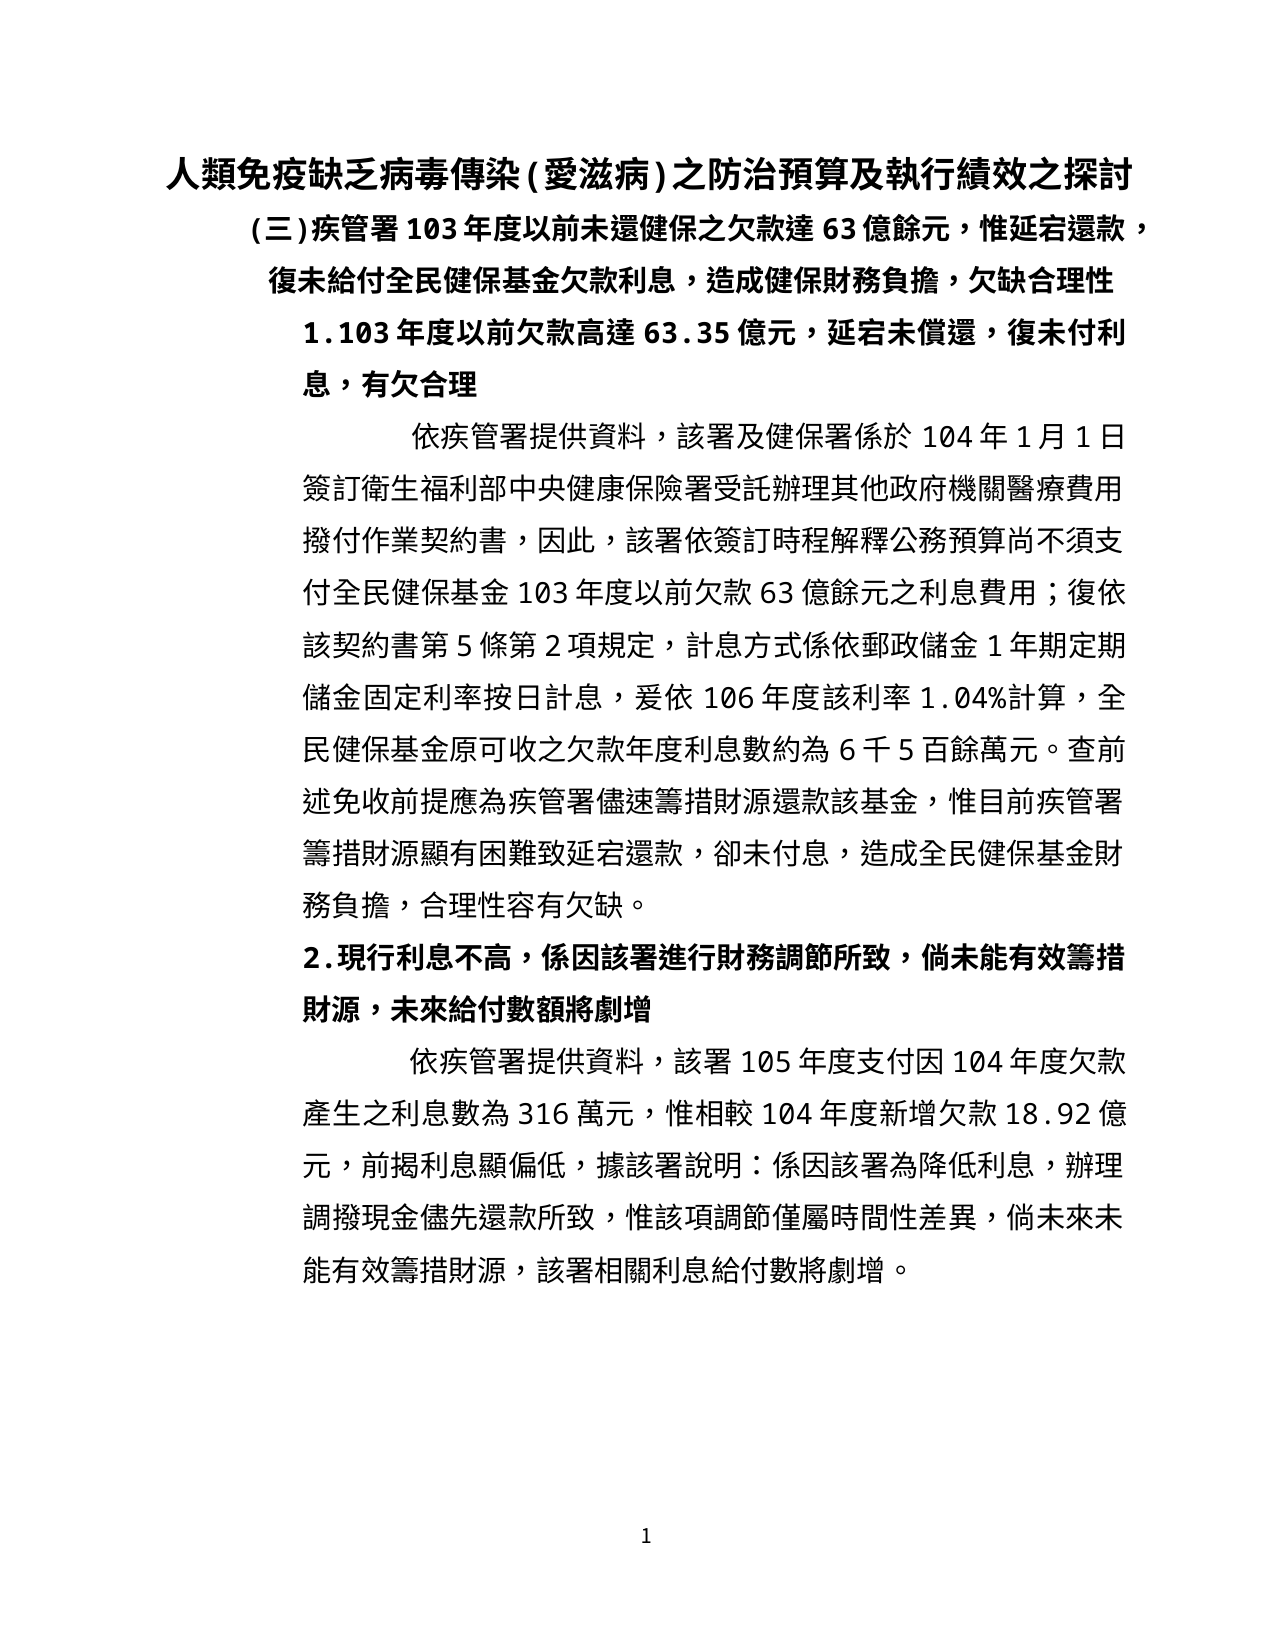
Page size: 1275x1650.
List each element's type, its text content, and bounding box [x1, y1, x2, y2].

text 2.現行利息不高，係因該署進行財務調節所致，倘未能有效籌措財源，未來給付數額將劇增 [302, 927, 1127, 1031]
text 人類免疫缺乏病毒傳染(愛滋病)之防治預算及執行績效之探討 [165, 148, 1142, 198]
text 依疾管署提供資料，該署105年度支付因104年度欠款產生之利息數為316萬元，惟相較104年度新增欠款18.92億元，前揭利息顯偏低，據該署說明：係因該署為降低利息，辦理調撥現金儘先還款所致，惟該項調節僅屬時間性差異，倘未來未能有效籌措財源，該署相關利息給付數將劇增。 [302, 1031, 1127, 1291]
text 依疾管署提供資料，該署及健保署係於104年1月1日簽訂衛生福利部中央健康保險署受託辦理其他政府機關醫療費用撥付作業契約書，因此，該署依簽訂時程解釋公務預算尚不須支付全民健保基金103年度以前欠款63億餘元之利息費用；復依該契約書第5條第2項規定，計息方式係依郵政儲金1年期定期儲金固定利率按日計息，爰依106年度該利率1.04%計算，全民健保基金原可收之欠款年度利息數約為6千5百餘萬元。查前述免收前提應為疾管署儘速籌措財源還款該基金，惟目前疾管署籌措財源顯有困難致延宕還款，卻未付息，造成全民健保基金財務負擔，合理性容有欠缺。 [302, 406, 1127, 927]
text 1.103年度以前欠款高達63.35億元，延宕未償還，復未付利息，有欠合理 [302, 302, 1127, 406]
text (三)疾管署103年度以前未還健保之欠款達63億餘元，惟延宕還款，復未給付全民健保基金欠款利息，造成健保財務負擔，欠缺合理性 [229, 198, 1127, 302]
